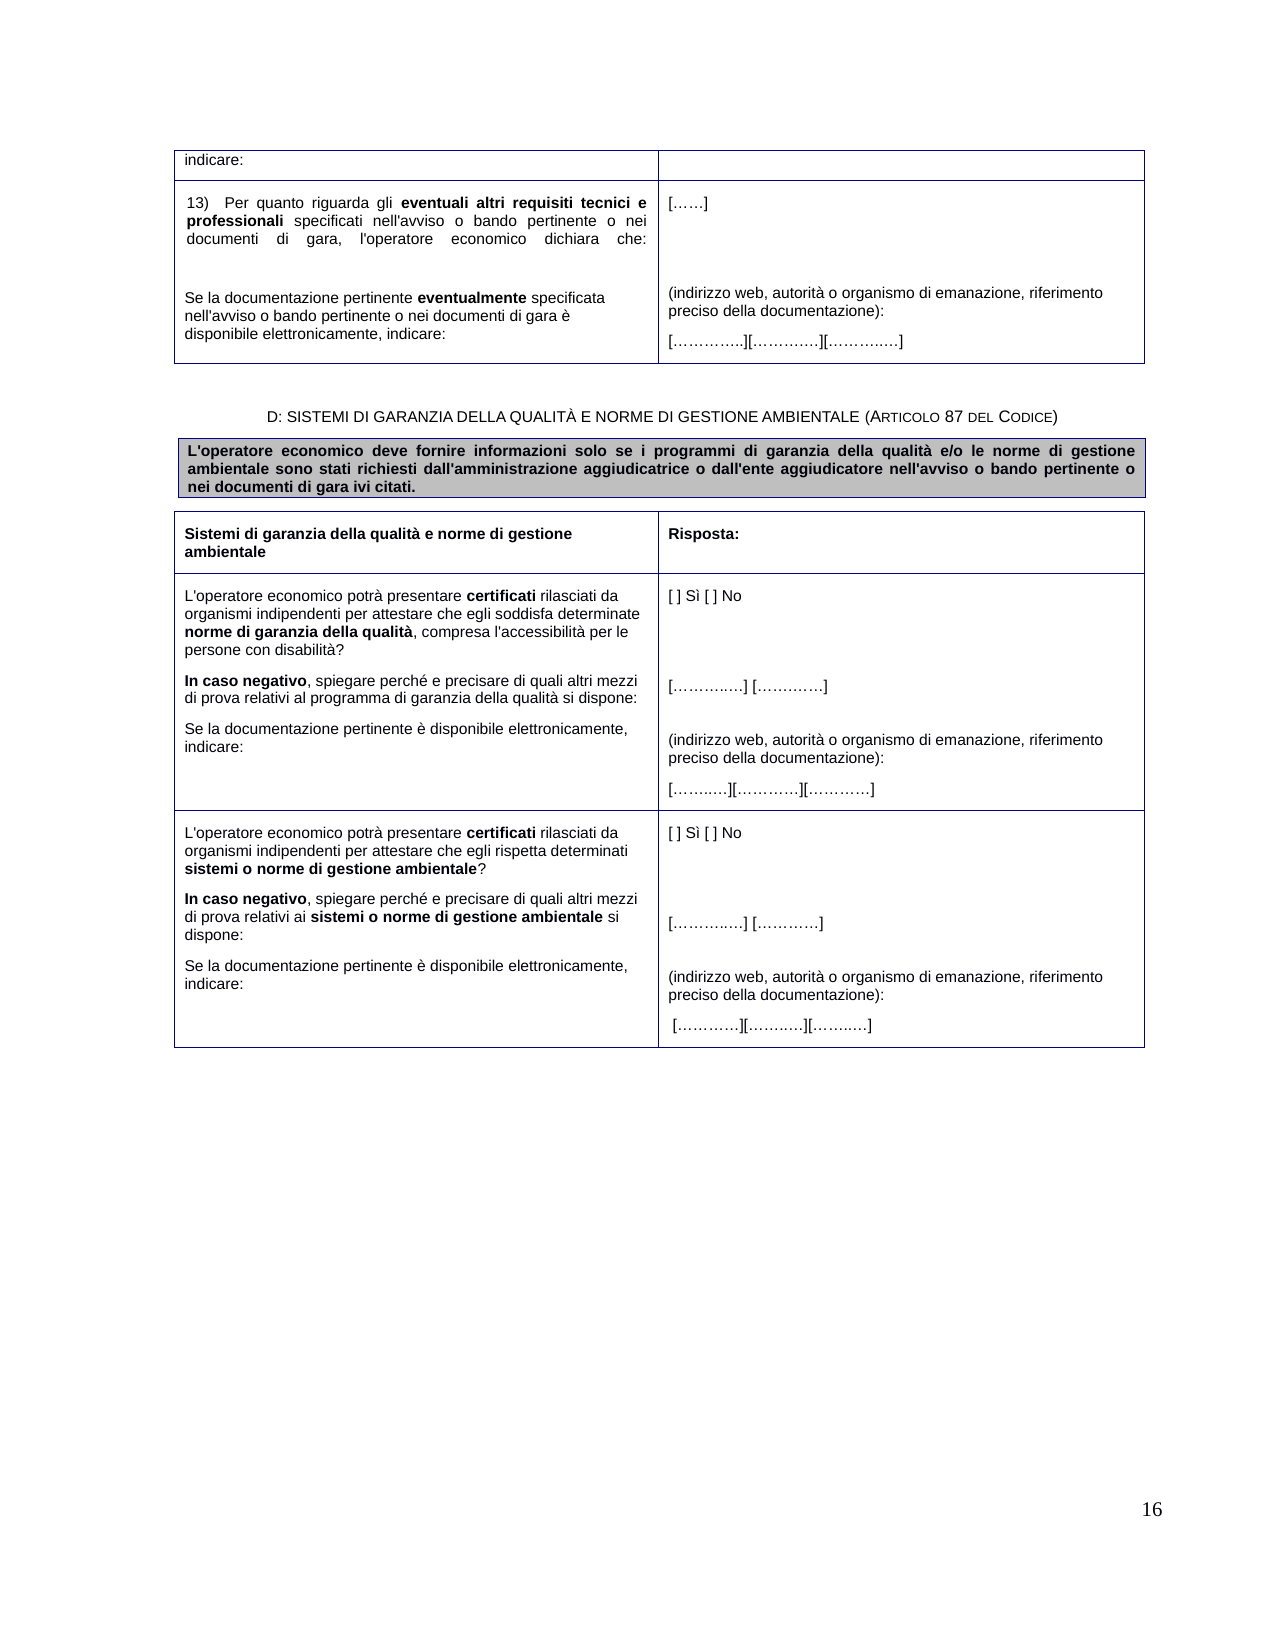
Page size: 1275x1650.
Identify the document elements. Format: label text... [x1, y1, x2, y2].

table_header Sistemi di garanzia della qualità e norme di gestione ambientale [175, 512, 658, 573]
table_cell [……] (indirizzo web, autorità o organismo di emanazione, riferimento preciso della documentazione): […………..][……….…][………..…] [659, 181, 1144, 362]
title D: SISTEMI di garanzia della qualità e norme di gestione ambientale (Articolo 87 del Codice) [187, 407, 1137, 426]
table_cell [659, 151, 1144, 180]
table_cell L'operatore economico potrà presentare certificati rilasciati da organismi indipendenti per attestare che egli soddisfa determinate norme di garanzia della qualità, compresa l'accessibilità per le persone con disabilità? In caso negativo, spiegare perché e precisare di quali altri mezzi di prova relativi al programma di garanzia della qualità si dispone: Se la documentazione pertinente è disponibile elettronicamente, indicare: [175, 574, 658, 810]
text L'operatore economico deve fornire informazioni solo se i programmi di garanzia della qualità e/o le norme di gestione ambientale sono stati richiesti dall'amministrazione aggiudicatrice o dall'ente aggiudicatore nell'avviso o bando pertinente o nei documenti di gara ivi citati. [179, 439, 1145, 497]
table_cell L'operatore economico potrà presentare certificati rilasciati da organismi indipendenti per attestare che egli rispetta determinati sistemi o norme di gestione ambientale? In caso negativo, spiegare perché e precisare di quali altri mezzi di prova relativi ai sistemi o norme di gestione ambientale si dispone: Se la documentazione pertinente è disponibile elettronicamente, indicare: [175, 811, 658, 1047]
table_cell [ ] Sì [ ] No [………..…] […….……] (indirizzo web, autorità o organismo di emanazione, riferimento preciso della documentazione): [……..…][…………][…………] [659, 574, 1144, 810]
table_cell [ ] Sì [ ] No [………..…] […………] (indirizzo web, autorità o organismo di emanazione, riferimento preciso della documentazione): […………][……..…][……..…] [659, 811, 1144, 1047]
table_cell 13) Per quanto riguarda gli eventuali altri requisiti tecnici e professionali specificati nell'avviso o bando pertinente o nei documenti di gara, l'operatore economico dichiara che: Se la documentazione pertinente eventualmente specificata nell'avviso o bando pertinente o nei documenti di gara è disponibile elettronicamente, indicare: [175, 181, 658, 362]
table_cell indicare: [175, 151, 658, 180]
table_header Risposta: [659, 512, 1144, 573]
